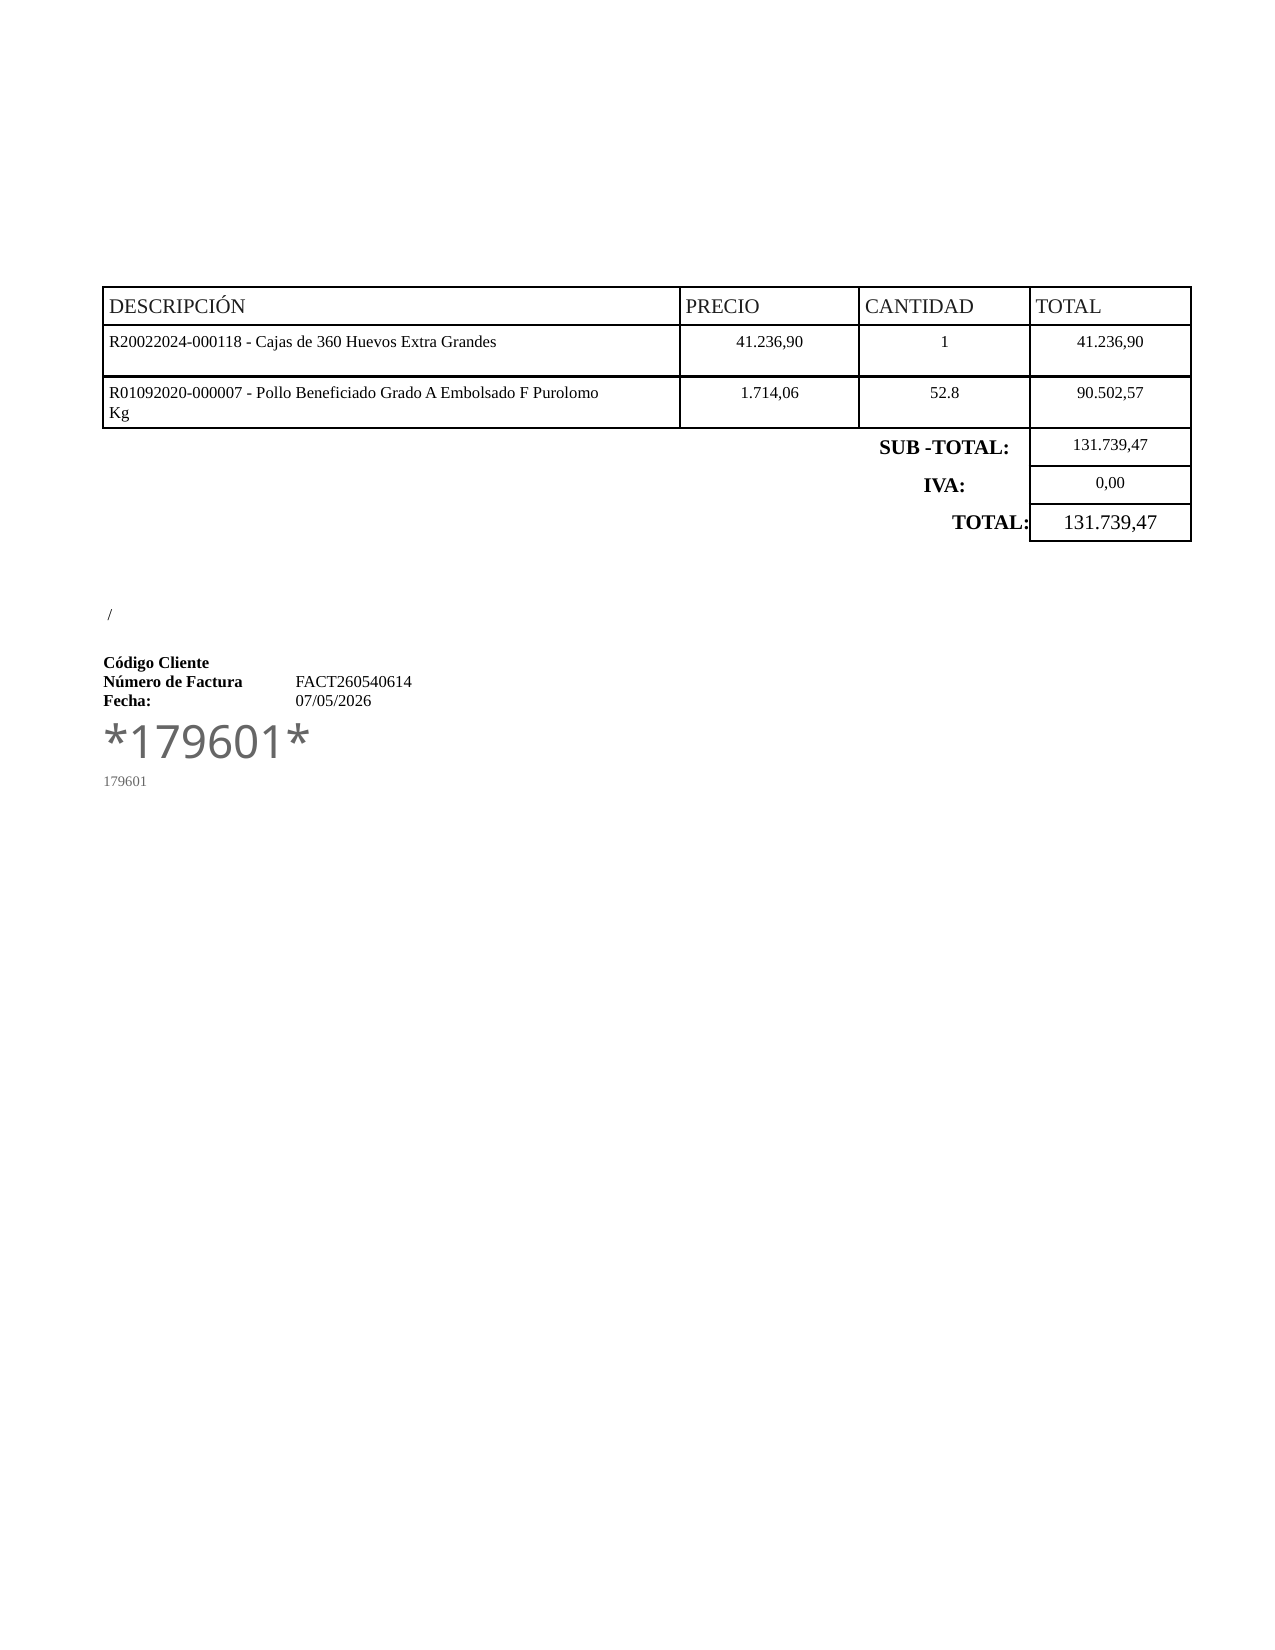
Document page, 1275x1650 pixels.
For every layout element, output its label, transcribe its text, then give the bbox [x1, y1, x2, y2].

table_header CANTIDAD [860, 288, 1029, 323]
table_cell 0,00 [1031, 467, 1190, 502]
table_header [295, 653, 517, 672]
table_cell 41.236,90 [681, 326, 858, 375]
table_cell 131.739,47 [1031, 505, 1190, 540]
table_cell 90.502,57 [1031, 378, 1190, 427]
table_cell [103, 429, 859, 540]
table_cell TOTAL: [859, 503, 1029, 540]
table_cell [103, 585, 858, 604]
text *179601* [103, 710, 1137, 772]
table_header TOTAL [1031, 288, 1190, 323]
table_cell / [103, 605, 858, 624]
table_cell FACT260540614 [295, 672, 517, 691]
table_cell 131.739,47 [1031, 429, 1190, 465]
table_cell Fecha: [103, 691, 295, 710]
table_cell 1 [860, 326, 1029, 375]
table_cell Número de Factura [103, 672, 295, 691]
table_header Código Cliente [103, 653, 295, 672]
table_cell R20022024-000118 - Cajas de 360 Huevos Extra Grandes [104, 326, 679, 375]
table_cell R01092020-000007 - Pollo Beneficiado Grado A Embolsado F Purolomo Kg [104, 378, 679, 427]
text 179601 [103, 772, 1137, 789]
table_cell SUB -TOTAL: [859, 429, 1029, 465]
table_cell 07/05/2026 [295, 691, 517, 710]
table_cell 1.714,06 [681, 378, 858, 427]
table_cell 41.236,90 [1031, 326, 1190, 375]
table_header DESCRIPCIÓN [104, 288, 679, 323]
table_cell IVA: [859, 465, 1029, 502]
table_header PRECIO [681, 288, 858, 323]
table_cell [103, 566, 858, 585]
table_cell 52.8 [860, 378, 1029, 427]
table_header [103, 542, 858, 566]
